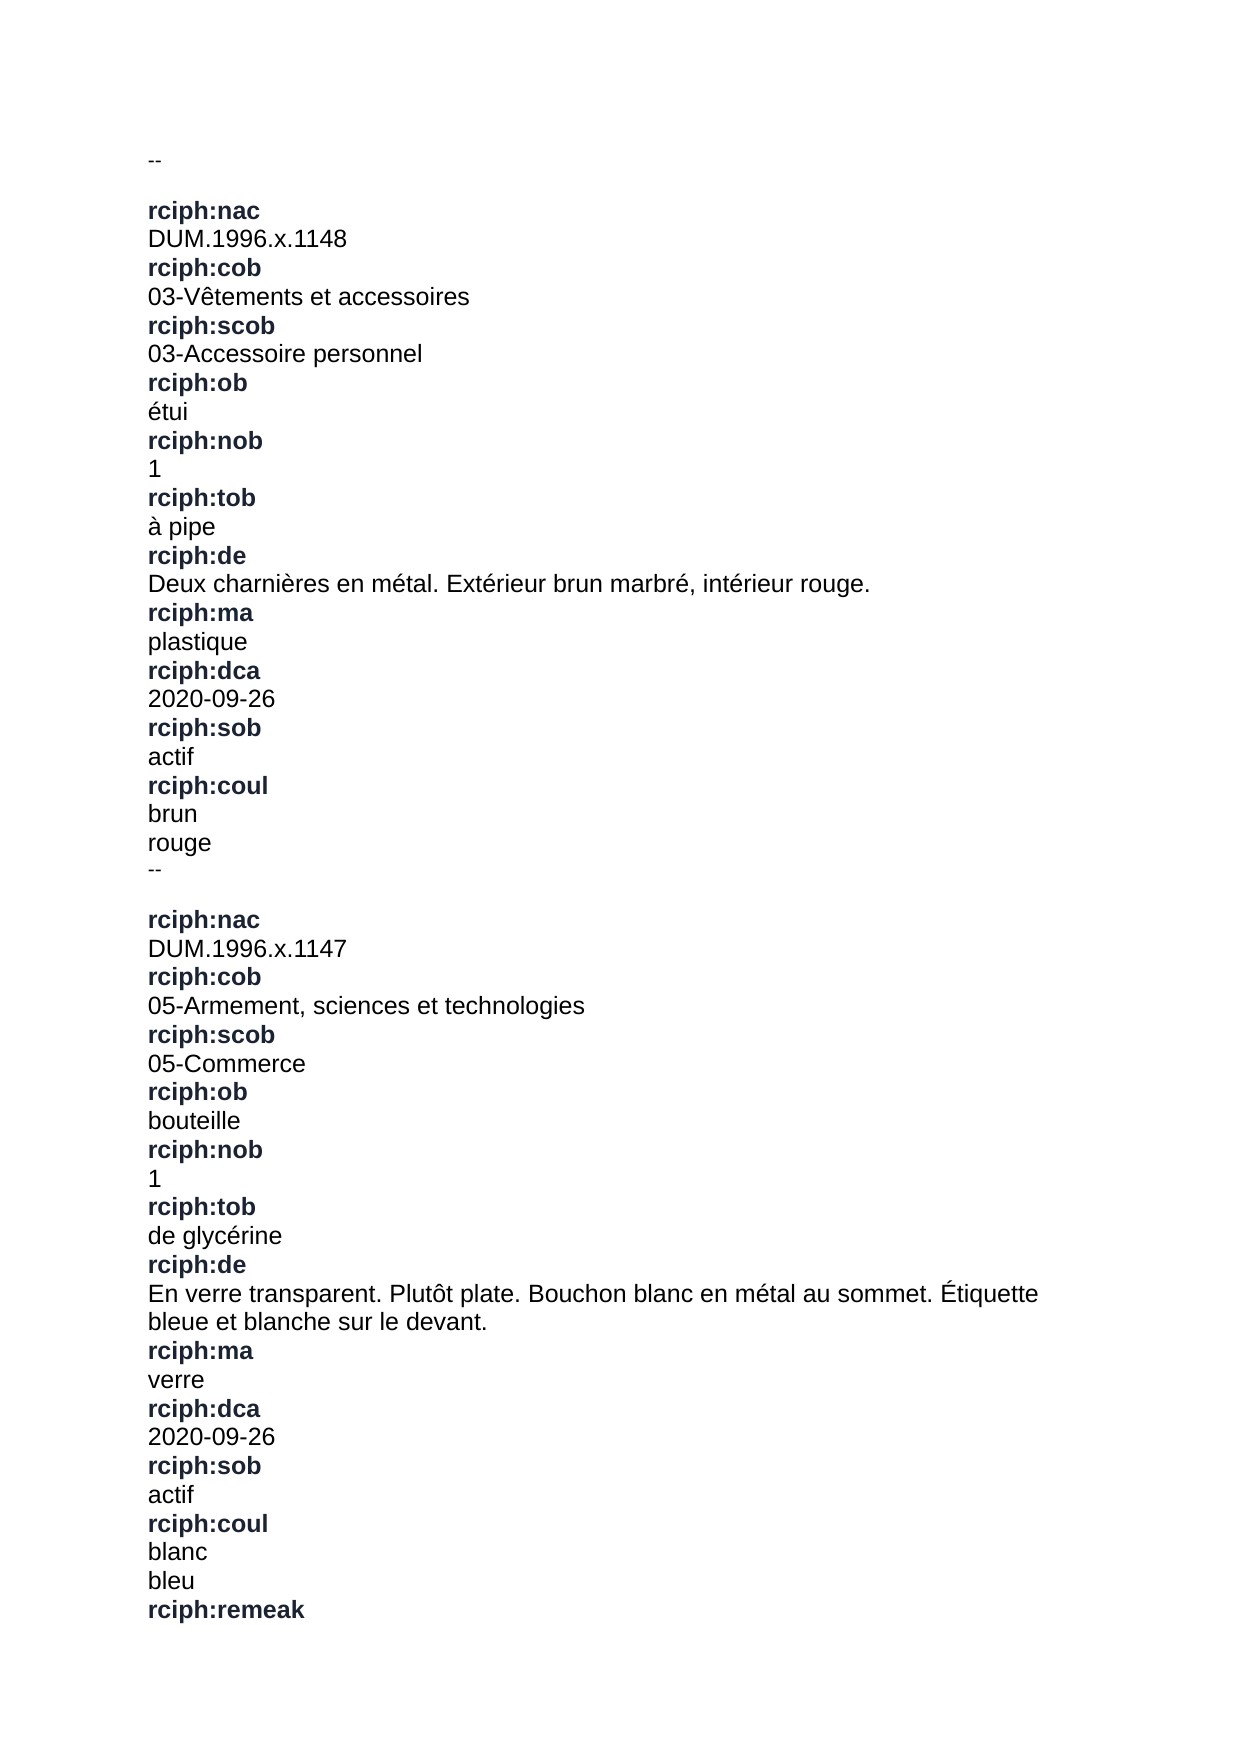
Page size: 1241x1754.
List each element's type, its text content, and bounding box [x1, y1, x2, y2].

text rciph:ob [148, 368, 1092, 397]
text de glycérine [148, 1221, 1092, 1250]
text rciph:coul [148, 1508, 1092, 1537]
text rciph:nob [148, 426, 1092, 454]
text à pipe [148, 512, 1092, 541]
text rciph:ma [148, 598, 1092, 627]
text rciph:cob [148, 253, 1092, 282]
text rciph:nob [148, 1135, 1092, 1163]
text 1 [148, 1163, 1092, 1192]
text rciph:nac [148, 196, 1092, 224]
text En verre transparent. Plutôt plate. Bouchon blanc en métal au sommet. Étiquette bleue et blanche sur le devant. [148, 1278, 1092, 1336]
text -- [148, 148, 1092, 172]
text DUM.1996.x.1147 [148, 933, 1092, 962]
text rciph:sob [148, 713, 1092, 742]
text rciph:dca [148, 1393, 1092, 1422]
text rciph:tob [148, 1192, 1092, 1221]
text rciph:coul [148, 771, 1092, 799]
text rciph:ob [148, 1077, 1092, 1106]
text rouge [148, 828, 1092, 857]
text rciph:sob [148, 1451, 1092, 1480]
text 05-Commerce [148, 1048, 1092, 1077]
text 03-Accessoire personnel [148, 339, 1092, 368]
text rciph:de [148, 1250, 1092, 1278]
text actif [148, 1480, 1092, 1508]
text rciph:cob [148, 962, 1092, 991]
text rciph:scob [148, 311, 1092, 339]
text -- [148, 857, 1092, 881]
text plastique [148, 627, 1092, 656]
text rciph:remeak [148, 1595, 1092, 1623]
text brun [148, 799, 1092, 828]
text 2020-09-26 [148, 684, 1092, 713]
text rciph:scob [148, 1020, 1092, 1048]
text rciph:ma [148, 1336, 1092, 1365]
text 05-Armement, sciences et technologies [148, 991, 1092, 1020]
text rciph:dca [148, 656, 1092, 684]
text étui [148, 397, 1092, 426]
text 03-Vêtements et accessoires [148, 282, 1092, 311]
text rciph:tob [148, 483, 1092, 512]
text blanc [148, 1537, 1092, 1566]
text actif [148, 742, 1092, 771]
text 2020-09-26 [148, 1422, 1092, 1451]
text verre [148, 1365, 1092, 1393]
text DUM.1996.x.1148 [148, 224, 1092, 253]
text bouteille [148, 1106, 1092, 1135]
text rciph:de [148, 541, 1092, 569]
text bleu [148, 1566, 1092, 1595]
text 1 [148, 454, 1092, 483]
text rciph:nac [148, 905, 1092, 933]
text Deux charnières en métal. Extérieur brun marbré, intérieur rouge. [148, 569, 1092, 598]
